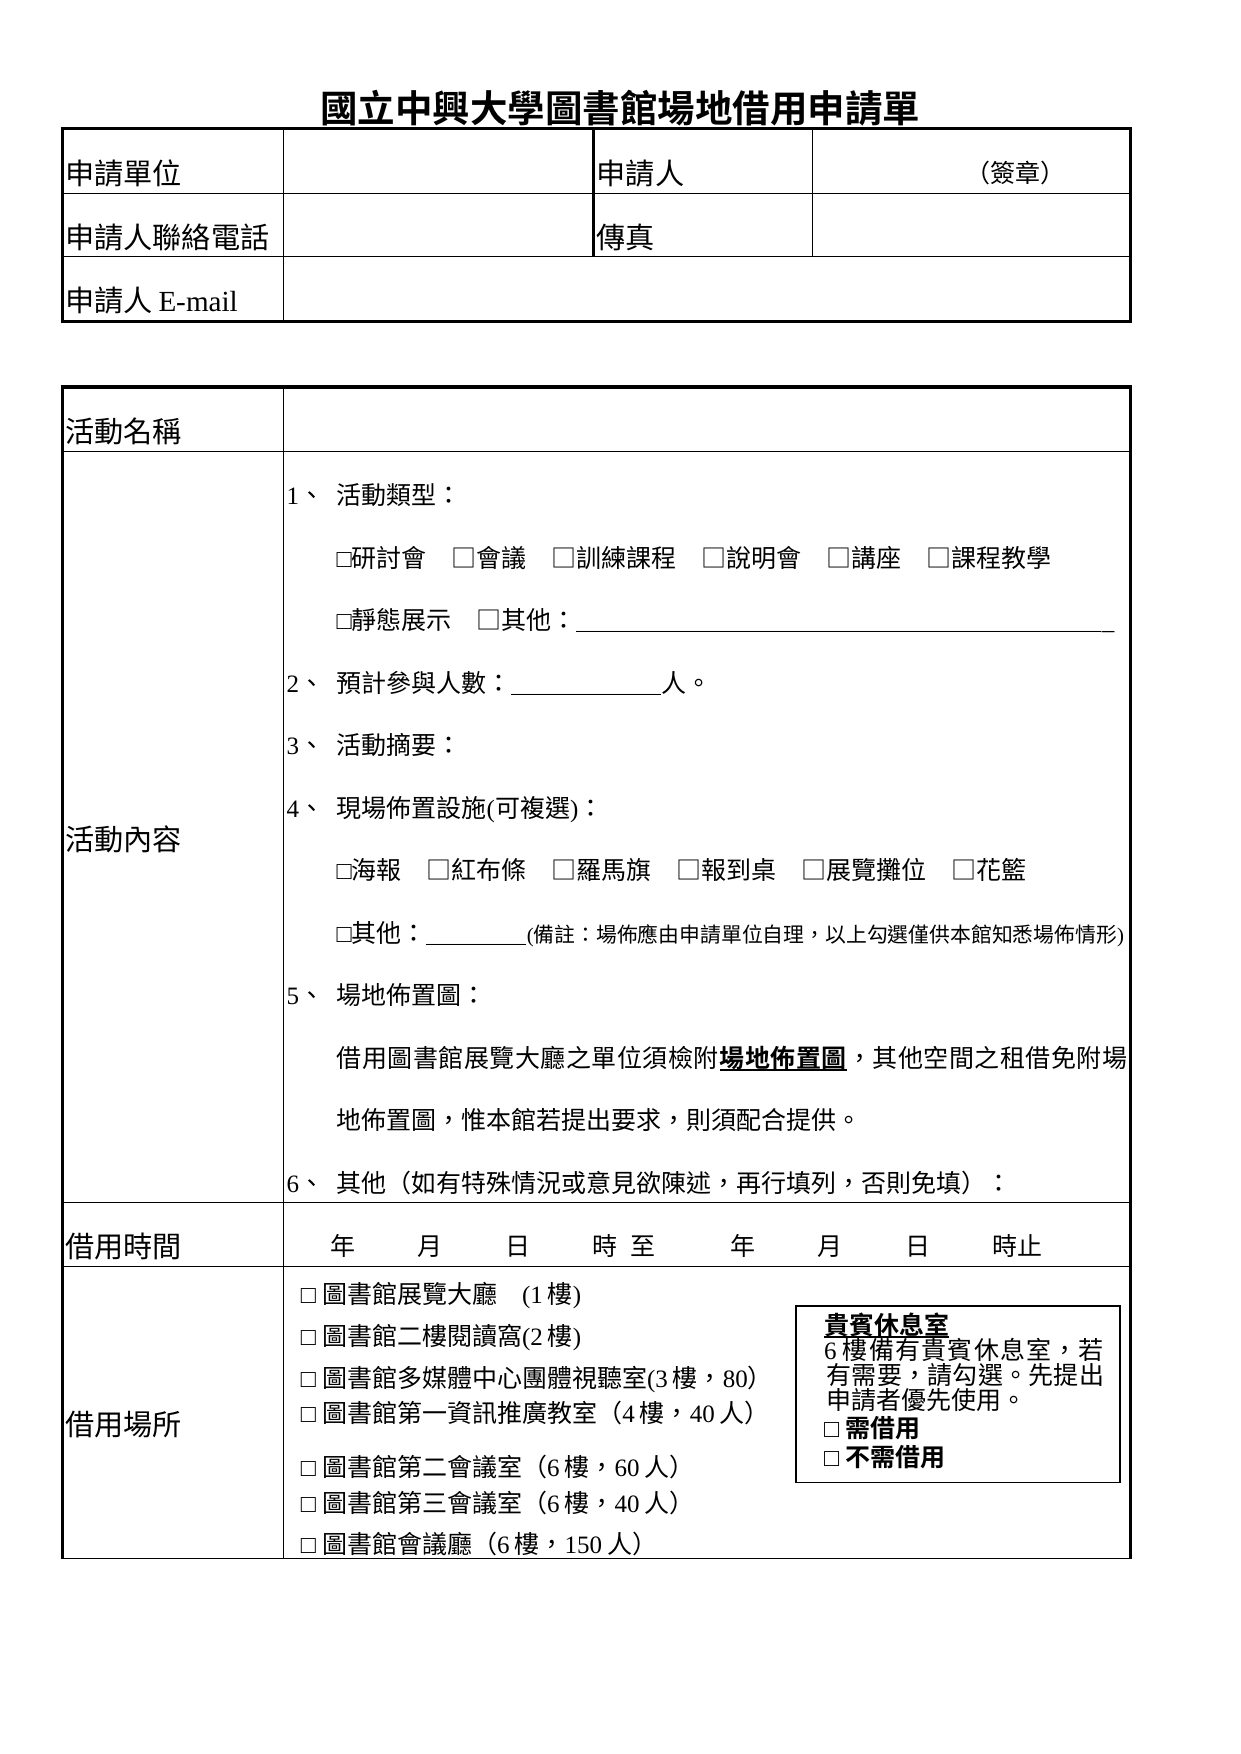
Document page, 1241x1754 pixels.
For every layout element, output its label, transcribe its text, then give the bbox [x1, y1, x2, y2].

table_cell 活動內容 [64, 452, 283, 1202]
table_header 申請單位 [64, 130, 283, 193]
table_cell [813, 194, 1129, 256]
text 國立中興大學圖書館場地借用申請單 [59, 64, 1181, 127]
table_header 申請人 [595, 130, 812, 193]
table_cell 傳真 [595, 194, 812, 256]
table_cell [284, 257, 1129, 320]
table_cell 借用場所 [64, 1267, 283, 1558]
table_cell [284, 194, 592, 256]
table_cell 借用時間 [64, 1203, 283, 1266]
table_cell 年 月 日 時 至 年 月 日 時止 [284, 1203, 1129, 1266]
table_header [284, 389, 1129, 451]
table_cell 申請人E-mail [64, 257, 283, 320]
table_header （簽章） [813, 130, 1129, 193]
table_header [284, 130, 592, 193]
table_cell 申請人聯絡電話 [64, 194, 283, 256]
table_cell □ 圖書館展覽大廳 (1樓) □ 圖書館二樓閱讀窩(2樓) □ 圖書館多媒體中心團體視聽室(3樓，80） □ 圖書館第一資訊推廣教室（4樓，40人） □ 圖書館第二會議室（6樓，60人） □ 圖書館第三會議室（6樓，40人） □ 圖書館會議廳（6樓，150人） [284, 1267, 1129, 1558]
table_header 活動名稱 [64, 389, 283, 451]
table_cell 活動類型： □研討會 □會議 □訓練課程 □說明會 □講座 □課程教學 □靜態展示 □其他：＿＿＿＿＿＿＿＿＿＿＿＿＿＿＿＿＿＿＿＿＿_ 預計參與人數：＿＿＿＿＿＿人。 活動摘要： 現場佈置設施(可複選)： □海報 □紅布條 □羅馬旗 □報到桌 □展覽攤位 □花籃 □其他：＿＿＿＿(備註：場佈應由申請單位自理，以上勾選僅供本館知悉場佈情形) 場地佈置圖： 借用圖書館展覽大廳之單位須檢附場地佈置圖，其他空間之租借免附場地佈置圖，惟本館若提出要求，則須配合提供。 其他（如有特殊情況或意見欲陳述，再行填列，否則免填）： [284, 452, 1129, 1202]
